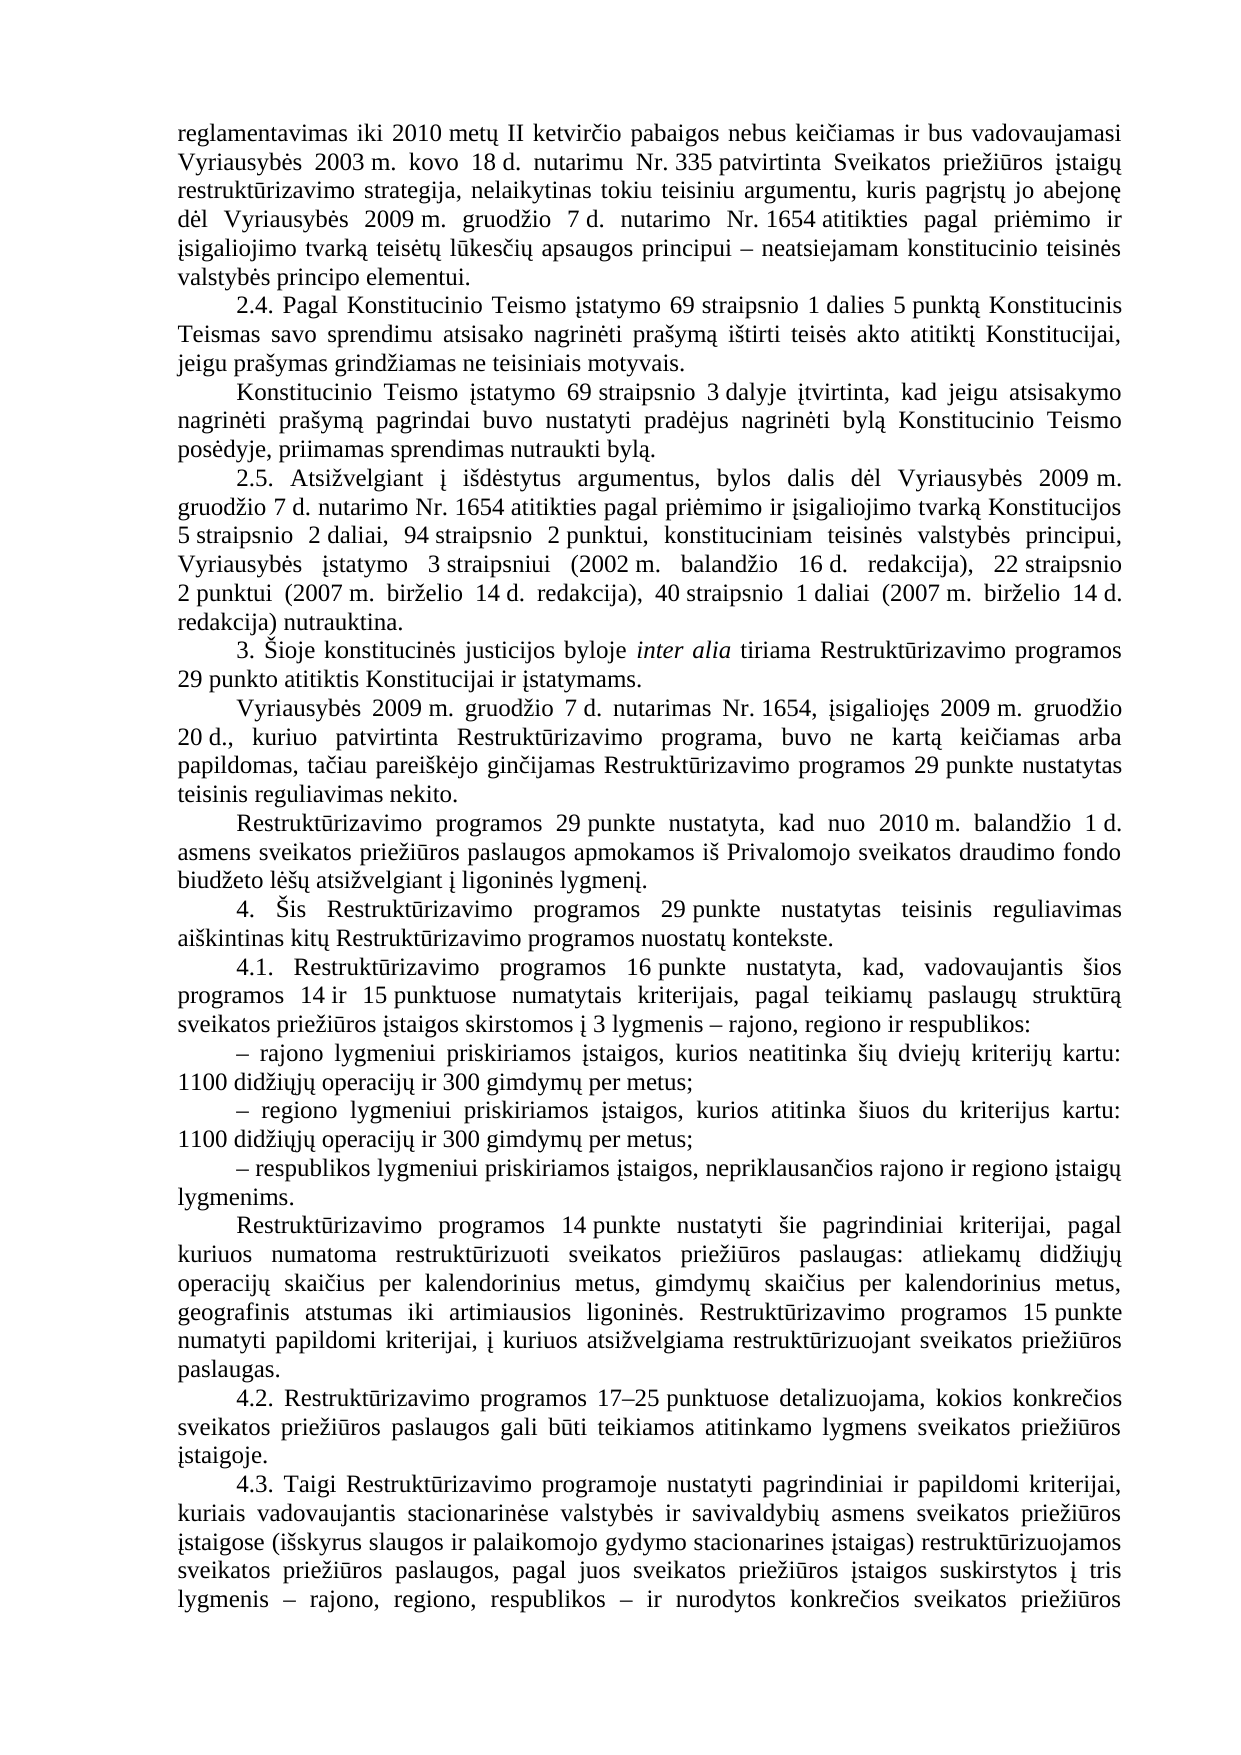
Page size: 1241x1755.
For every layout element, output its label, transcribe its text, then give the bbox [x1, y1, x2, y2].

text 3. Šioje konstitucinės justicijos byloje inter alia tiriama Restruktūrizavimo programos 29 punkto atitiktis Konstitucijai ir įstatymams. [177, 636, 1122, 693]
text Konstitucinio Teismo įstatymo 69 straipsnio 3 dalyje įtvirtinta, kad jeigu atsisakymo nagrinėti prašymą pagrindai buvo nustatyti pradėjus nagrinėti bylą Konstitucinio Teismo posėdyje, priimamas sprendimas nutraukti bylą. [177, 377, 1122, 463]
text 2.4. Pagal Konstitucinio Teismo įstatymo 69 straipsnio 1 dalies 5 punktą Konstitucinis Teismas savo sprendimu atsisako nagrinėti prašymą ištirti teisės akto atitiktį Konstitucijai, jeigu prašymas grindžiamas ne teisiniais motyvais. [177, 291, 1122, 377]
text – rajono lygmeniui priskiriamos įstaigos, kurios neatitinka šių dviejų kriterijų kartu: 1100 didžiųjų operacijų ir 300 gimdymų per metus; [177, 1038, 1122, 1096]
text 4.3. Taigi Restruktūrizavimo programoje nustatyti pagrindiniai ir papildomi kriterijai, kuriais vadovaujantis stacionarinėse valstybės ir savivaldybių asmens sveikatos priežiūros įstaigose (išskyrus slaugos ir palaikomojo gydymo stacionarines įstaigas) restruktūrizuojamos sveikatos priežiūros paslaugos, pagal juos sveikatos priežiūros įstaigos suskirstytos į tris lygmenis – rajono, regiono, respublikos – ir nurodytos konkrečios sveikatos priežiūros [177, 1469, 1122, 1613]
text 4. Šis Restruktūrizavimo programos 29 punkte nustatytas teisinis reguliavimas aiškintinas kitų Restruktūrizavimo programos nuostatų kontekste. [177, 894, 1122, 952]
text reglamentavimas iki 2010 metų II ketvirčio pabaigos nebus keičiamas ir bus vadovaujamasi Vyriausybės 2003 m. kovo 18 d. nutarimu Nr. 335 patvirtinta Sveikatos priežiūros įstaigų restruktūrizavimo strategija, nelaikytinas tokiu teisiniu argumentu, kuris pagrįstų jo abejonę dėl Vyriausybės 2009 m. gruodžio 7 d. nutarimo Nr. 1654 atitikties pagal priėmimo ir įsigaliojimo tvarką teisėtų lūkesčių apsaugos principui – neatsiejamam konstitucinio teisinės valstybės principo elementui. [177, 118, 1122, 291]
text – respublikos lygmeniui priskiriamos įstaigos, nepriklausančios rajono ir regiono įstaigų lygmenims. [177, 1153, 1122, 1211]
text 2.5. Atsižvelgiant į išdėstytus argumentus, bylos dalis dėl Vyriausybės 2009 m. gruodžio 7 d. nutarimo Nr. 1654 atitikties pagal priėmimo ir įsigaliojimo tvarką Konstitucijos 5 straipsnio 2 daliai, 94 straipsnio 2 punktui, konstituciniam teisinės valstybės principui, Vyriausybės įstatymo 3 straipsniui (2002 m. balandžio 16 d. redakcija), 22 straipsnio 2 punktui (2007 m. birželio 14 d. redakcija), 40 straipsnio 1 daliai (2007 m. birželio 14 d. redakcija) nutrauktina. [177, 463, 1122, 636]
text Vyriausybės 2009 m. gruodžio 7 d. nutarimas Nr. 1654, įsigaliojęs 2009 m. gruodžio 20 d., kuriuo patvirtinta Restruktūrizavimo programa, buvo ne kartą keičiamas arba papildomas, tačiau pareiškėjo ginčijamas Restruktūrizavimo programos 29 punkte nustatytas teisinis reguliavimas nekito. [177, 693, 1122, 808]
text 4.1. Restruktūrizavimo programos 16 punkte nustatyta, kad, vadovaujantis šios programos 14 ir 15 punktuose numatytais kriterijais, pagal teikiamų paslaugų struktūrą sveikatos priežiūros įstaigos skirstomos į 3 lygmenis – rajono, regiono ir respublikos: [177, 952, 1122, 1038]
text Restruktūrizavimo programos 14 punkte nustatyti šie pagrindiniai kriterijai, pagal kuriuos numatoma restruktūrizuoti sveikatos priežiūros paslaugas: atliekamų didžiųjų operacijų skaičius per kalendorinius metus, gimdymų skaičius per kalendorinius metus, geografinis atstumas iki artimiausios ligoninės. Restruktūrizavimo programos 15 punkte numatyti papildomi kriterijai, į kuriuos atsižvelgiama restruktūrizuojant sveikatos priežiūros paslaugas. [177, 1211, 1122, 1383]
text 4.2. Restruktūrizavimo programos 17–25 punktuose detalizuojama, kokios konkrečios sveikatos priežiūros paslaugos gali būti teikiamos atitinkamo lygmens sveikatos priežiūros įstaigoje. [177, 1383, 1122, 1469]
text – regiono lygmeniui priskiriamos įstaigos, kurios atitinka šiuos du kriterijus kartu: 1100 didžiųjų operacijų ir 300 gimdymų per metus; [177, 1096, 1122, 1153]
text Restruktūrizavimo programos 29 punkte nustatyta, kad nuo 2010 m. balandžio 1 d. asmens sveikatos priežiūros paslaugos apmokamos iš Privalomojo sveikatos draudimo fondo biudžeto lėšų atsižvelgiant į ligoninės lygmenį. [177, 808, 1122, 894]
